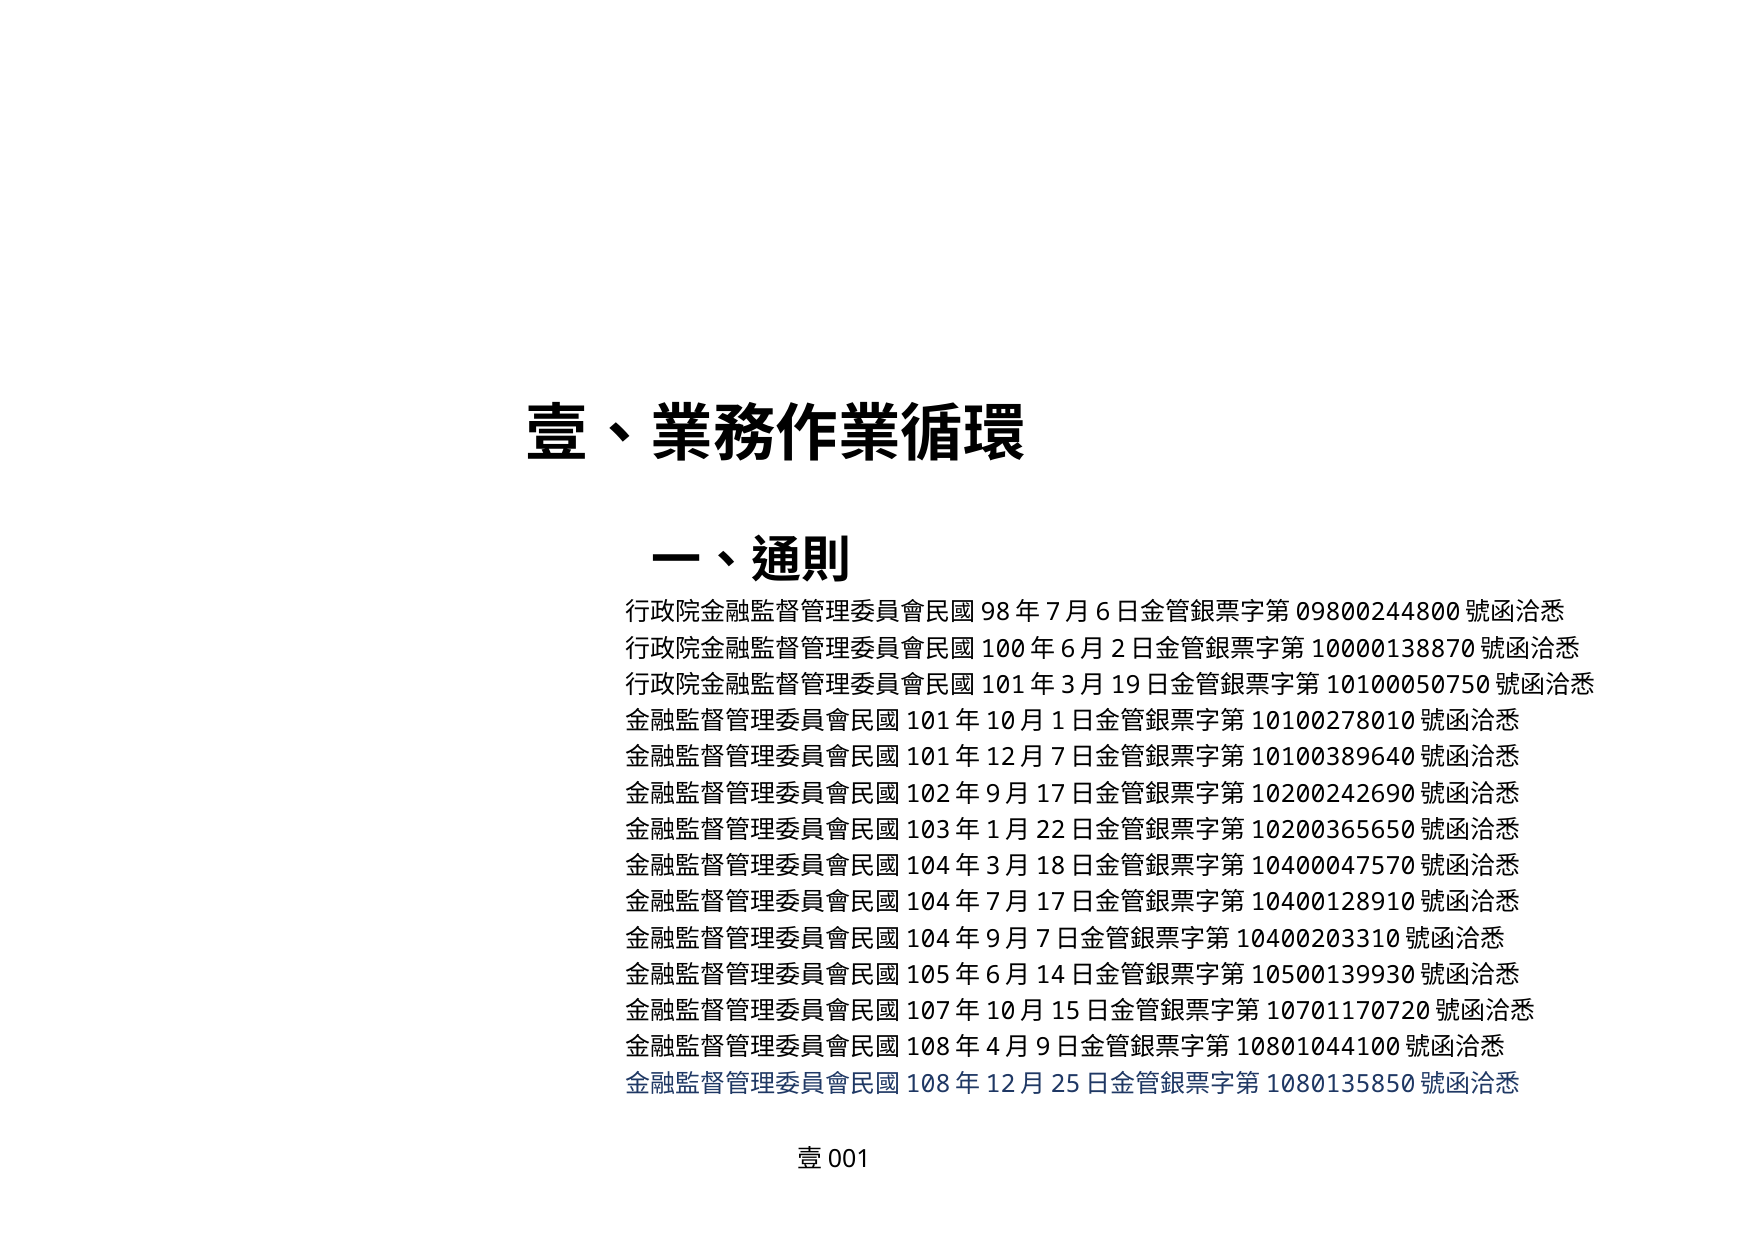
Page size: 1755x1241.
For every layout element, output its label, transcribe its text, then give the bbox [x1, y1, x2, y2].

text 金融監督管理委員會民國104年7月17日金管銀票字第10400128910號函洽悉 [625, 882, 1654, 918]
text 金融監督管理委員會民國104年9月7日金管銀票字第10400203310號函洽悉 [625, 918, 1654, 954]
text 金融監督管理委員會民國103年1月22日金管銀票字第10200365650號函洽悉 [625, 809, 1654, 846]
text 金融監督管理委員會民國108年12月25日金管銀票字第1080135850號函洽悉 [625, 1063, 1654, 1099]
text 金融監督管理委員會民國105年6月14日金管銀票字第10500139930號函洽悉 [625, 954, 1654, 991]
text 一、通則 [100, 519, 1654, 592]
text 金融監督管理委員會民國104年3月18日金管銀票字第10400047570號函洽悉 [625, 846, 1654, 882]
text 金融監督管理委員會民國101年12月7日金管銀票字第10100389640號函洽悉 [625, 737, 1654, 773]
text 金融監督管理委員會民國102年9月17日金管銀票字第10200242690號函洽悉 [625, 773, 1654, 809]
text 金融監督管理委員會民國107年10月15日金管銀票字第10701170720號函洽悉 [625, 991, 1654, 1027]
text 行政院金融監督管理委員會民國100年6月2日金管銀票字第10000138870號函洽悉 [625, 628, 1654, 664]
text 金融監督管理委員會民國108年4月9日金管銀票字第10801044100號函洽悉 [625, 1027, 1654, 1063]
text 金融監督管理委員會民國101年10月1日金管銀票字第10100278010號函洽悉 [625, 701, 1654, 737]
text 行政院金融監督管理委員會民國101年3月19日金管銀票字第10100050750號函洽悉 [625, 664, 1667, 701]
text 行政院金融監督管理委員會民國98年7月6日金管銀票字第09800244800號函洽悉 [625, 592, 1654, 628]
text 壹、業務作業循環 [463, 405, 1654, 467]
